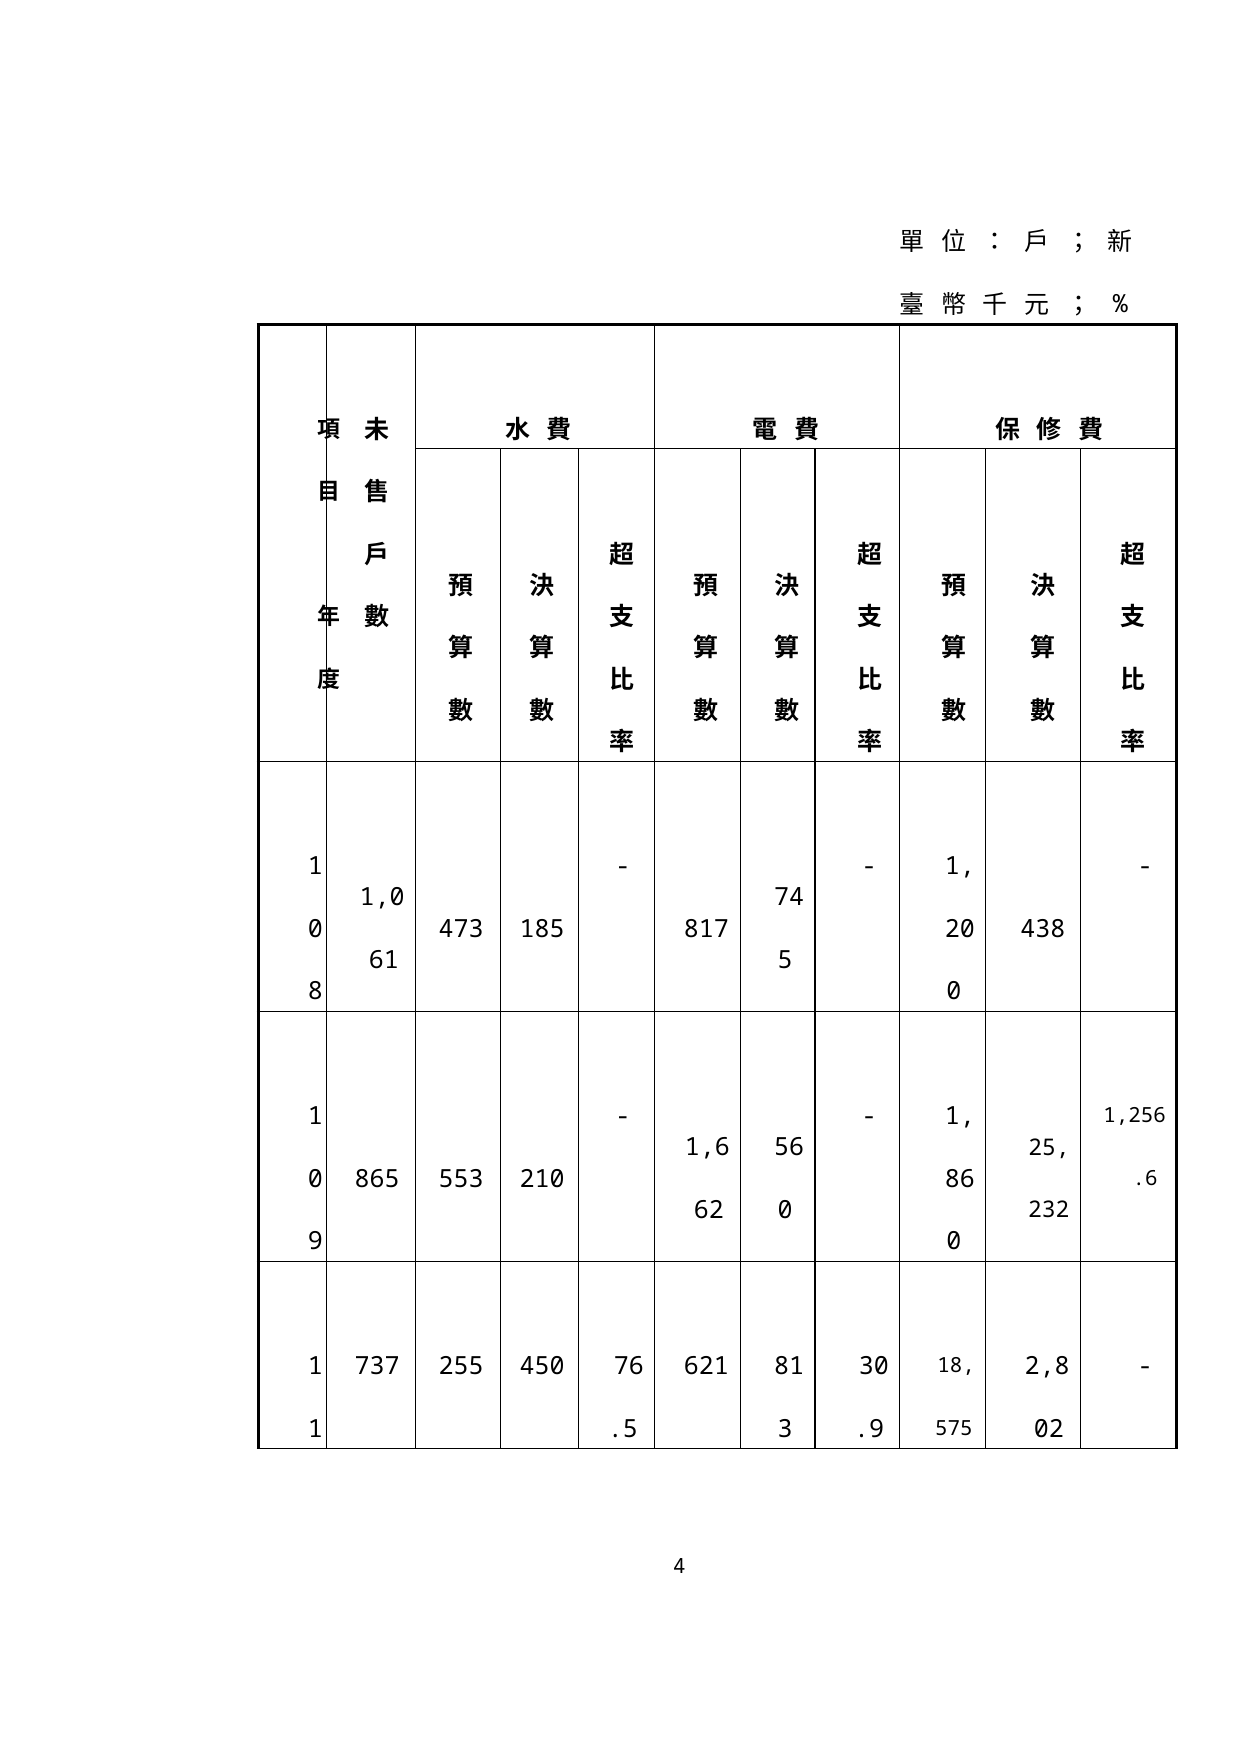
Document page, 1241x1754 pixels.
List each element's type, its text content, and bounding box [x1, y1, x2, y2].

table_header 未售 戶數 [327, 326, 415, 761]
table_cell 185 [501, 762, 578, 1011]
table_cell 1,061 [327, 762, 415, 1011]
table_cell 210 [501, 1012, 578, 1261]
table_cell 25,232 [986, 1012, 1080, 1261]
table_cell 817 [655, 762, 740, 1011]
table_header 項目 年度 [260, 326, 326, 761]
table_cell 865 [327, 1012, 415, 1261]
table_cell 450 [501, 1262, 578, 1448]
table_cell - [816, 1012, 899, 1261]
table_cell 預算數 [416, 449, 500, 761]
table_header 保修費 [900, 326, 1175, 448]
table_cell 30.9 [816, 1262, 899, 1448]
text 表4 108至112年度眷改未售餘屋、商服設施之水、電費、保修費預決算概況 單位：戶；新臺幣千元；% [244, 198, 1153, 323]
table_cell 超支比率 [816, 449, 899, 761]
table_cell 預算數 [900, 449, 985, 761]
table_cell 553 [416, 1012, 500, 1261]
table_cell 109 [260, 1012, 326, 1261]
table_cell 超支比率 [1081, 449, 1175, 761]
table_cell 11 [260, 1262, 326, 1448]
table_cell - [1081, 1262, 1175, 1448]
table_cell - [579, 762, 654, 1011]
table_cell 18,575 [900, 1262, 985, 1448]
table_cell 560 [741, 1012, 814, 1261]
table_cell 2,802 [986, 1262, 1080, 1448]
table_cell 決算數 [501, 449, 578, 761]
table_cell - [579, 1012, 654, 1261]
table_cell 1,860 [900, 1012, 985, 1261]
table_cell - [816, 762, 899, 1011]
table_cell 813 [741, 1262, 814, 1448]
table_header 水費 [416, 326, 654, 448]
table_cell 737 [327, 1262, 415, 1448]
table_header 電費 [655, 326, 899, 448]
table_cell 108 [260, 762, 326, 1011]
table_cell 255 [416, 1262, 500, 1448]
table_cell 1,256.6 [1081, 1012, 1175, 1261]
table_cell 473 [416, 762, 500, 1011]
table_cell - [1081, 762, 1175, 1011]
table_cell 決算數 [986, 449, 1080, 761]
table_cell 621 [655, 1262, 740, 1448]
table_cell 決算數 [741, 449, 814, 761]
table_cell 745 [741, 762, 814, 1011]
table_cell 76.5 [579, 1262, 654, 1448]
table_cell 1,200 [900, 762, 985, 1011]
table_cell 預算數 [655, 449, 740, 761]
table_cell 1,662 [655, 1012, 740, 1261]
table_cell 超支比率 [579, 449, 654, 761]
table_cell 438 [986, 762, 1080, 1011]
